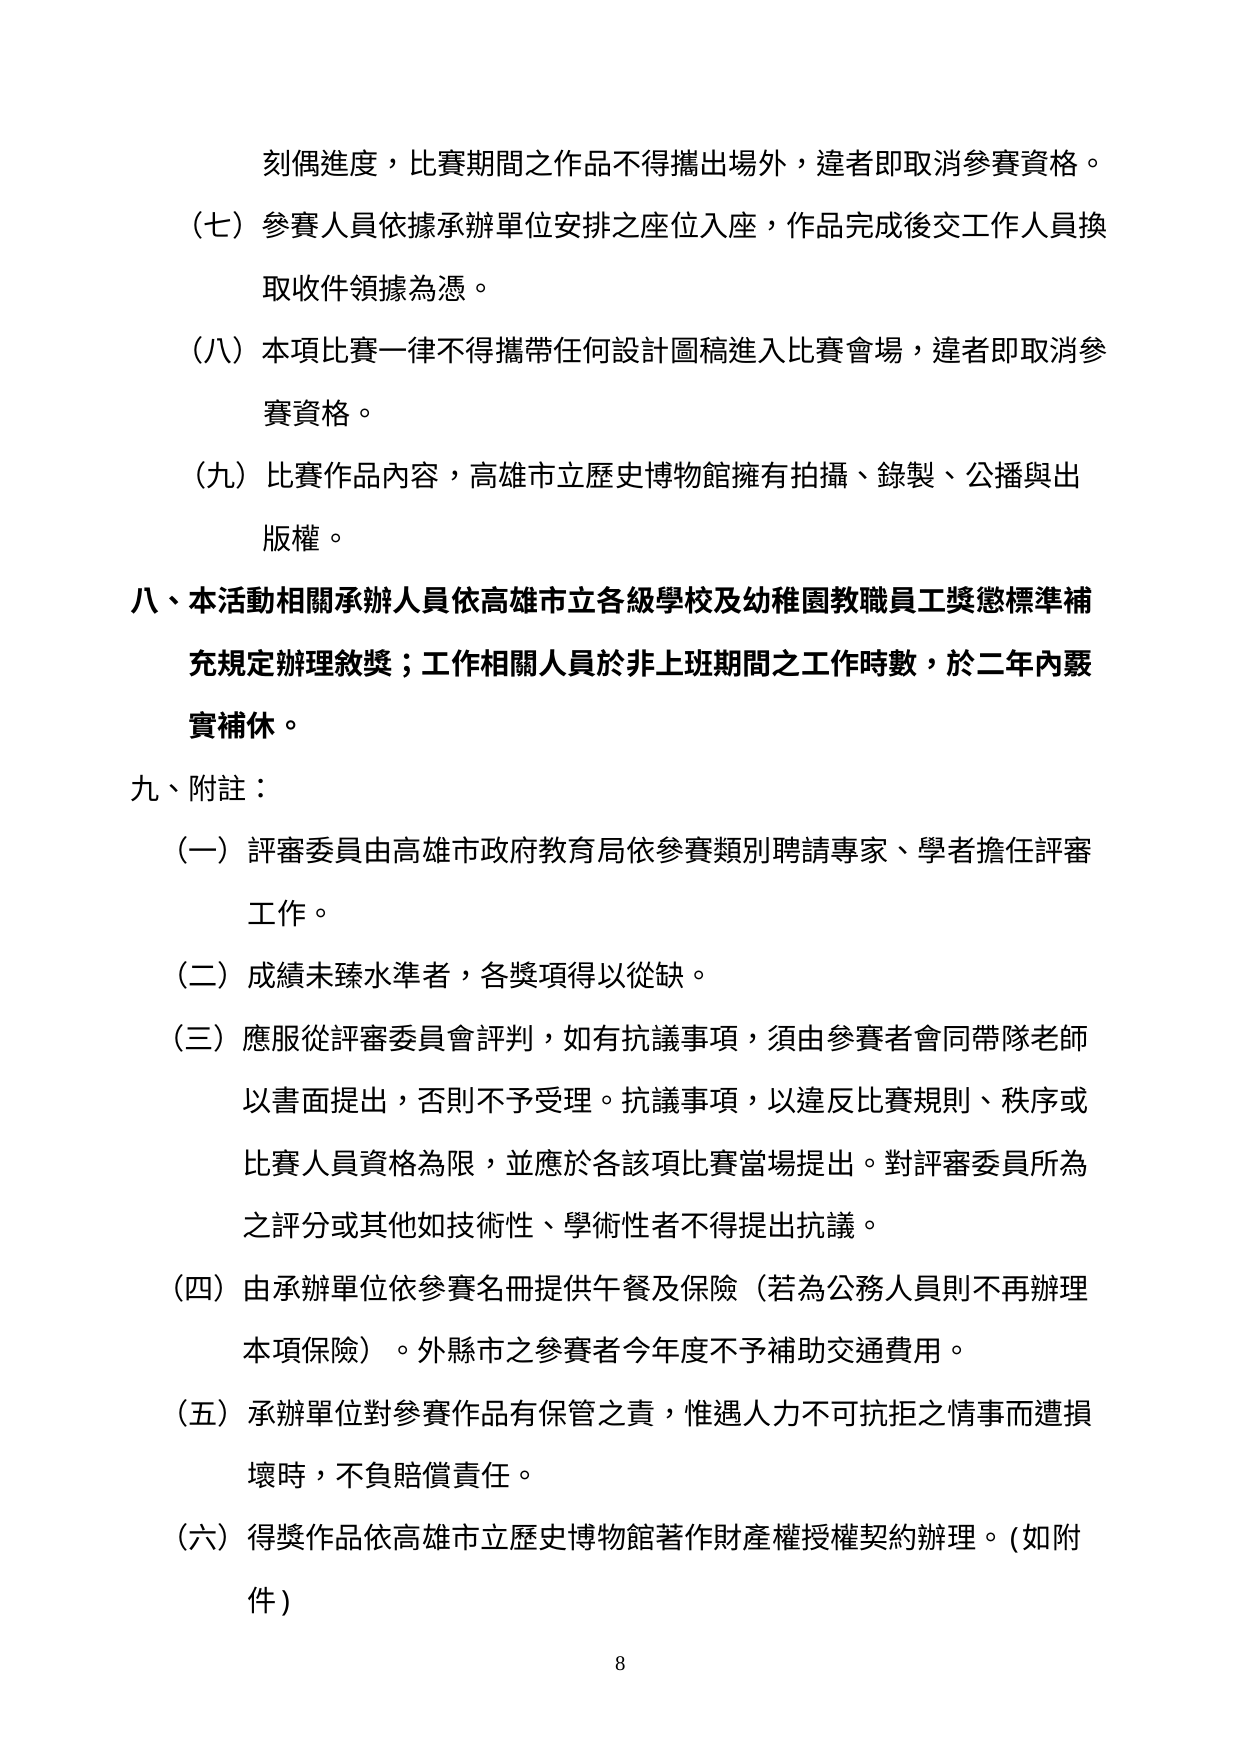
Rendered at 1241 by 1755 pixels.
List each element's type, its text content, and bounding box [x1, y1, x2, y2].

text （九）比賽作品內容，高雄市立歷史博物館擁有拍攝、錄製、公播與出版權。 [160, 432, 1110, 557]
text （三）應服從評審委員會評判，如有抗議事項，須由參賽者會同帶隊老師以書面提出，否則不予受理。抗議事項，以違反比賽規則、秩序或比賽人員資格為限，並應於各該項比賽當場提出。對評審委員所為之評分或其他如技術性、學術性者不得提出抗議。 [155, 995, 1110, 1245]
text （七）參賽人員依據承辦單位安排之座位入座，作品完成後交工作人員換取收件領據為憑。 [174, 182, 1110, 307]
text 九、附註： [130, 745, 1110, 807]
text （八）本項比賽一律不得攜帶任何設計圖稿進入比賽會場，違者即取消參賽資格。 [174, 307, 1110, 432]
text （六）刻偶（皮）及其他類材質比賽參賽者需於比賽期間（2日內）完成，現場提供工具及顏料（亦可自備），並由承辦單位每日紀錄參賽者刻偶進度，比賽期間之作品不得攜出場外，違者即取消參賽資格。 [174, 120, 1110, 182]
text （四）由承辦單位依參賽名冊提供午餐及保險（若為公務人員則不再辦理本項保險）。外縣市之參賽者今年度不予補助交通費用。 [155, 1245, 1110, 1370]
text （五）承辦單位對參賽作品有保管之責，惟遇人力不可抗拒之情事而遭損壞時，不負賠償責任。 [159, 1370, 1110, 1495]
text （一）評審委員由高雄市政府教育局依參賽類別聘請專家、學者擔任評審工作。 [159, 807, 1110, 932]
text 八、本活動相關承辦人員依高雄市立各級學校及幼稚園教職員工獎懲標準補充規定辦理敘獎；工作相關人員於非上班期間之工作時數，於二年內覈實補休。 [130, 557, 1110, 745]
text （六）得獎作品依高雄市立歷史博物館著作財產權授權契約辦理。(如附件) [159, 1495, 1110, 1620]
text （二）成績未臻水準者，各獎項得以從缺。 [159, 932, 1110, 995]
